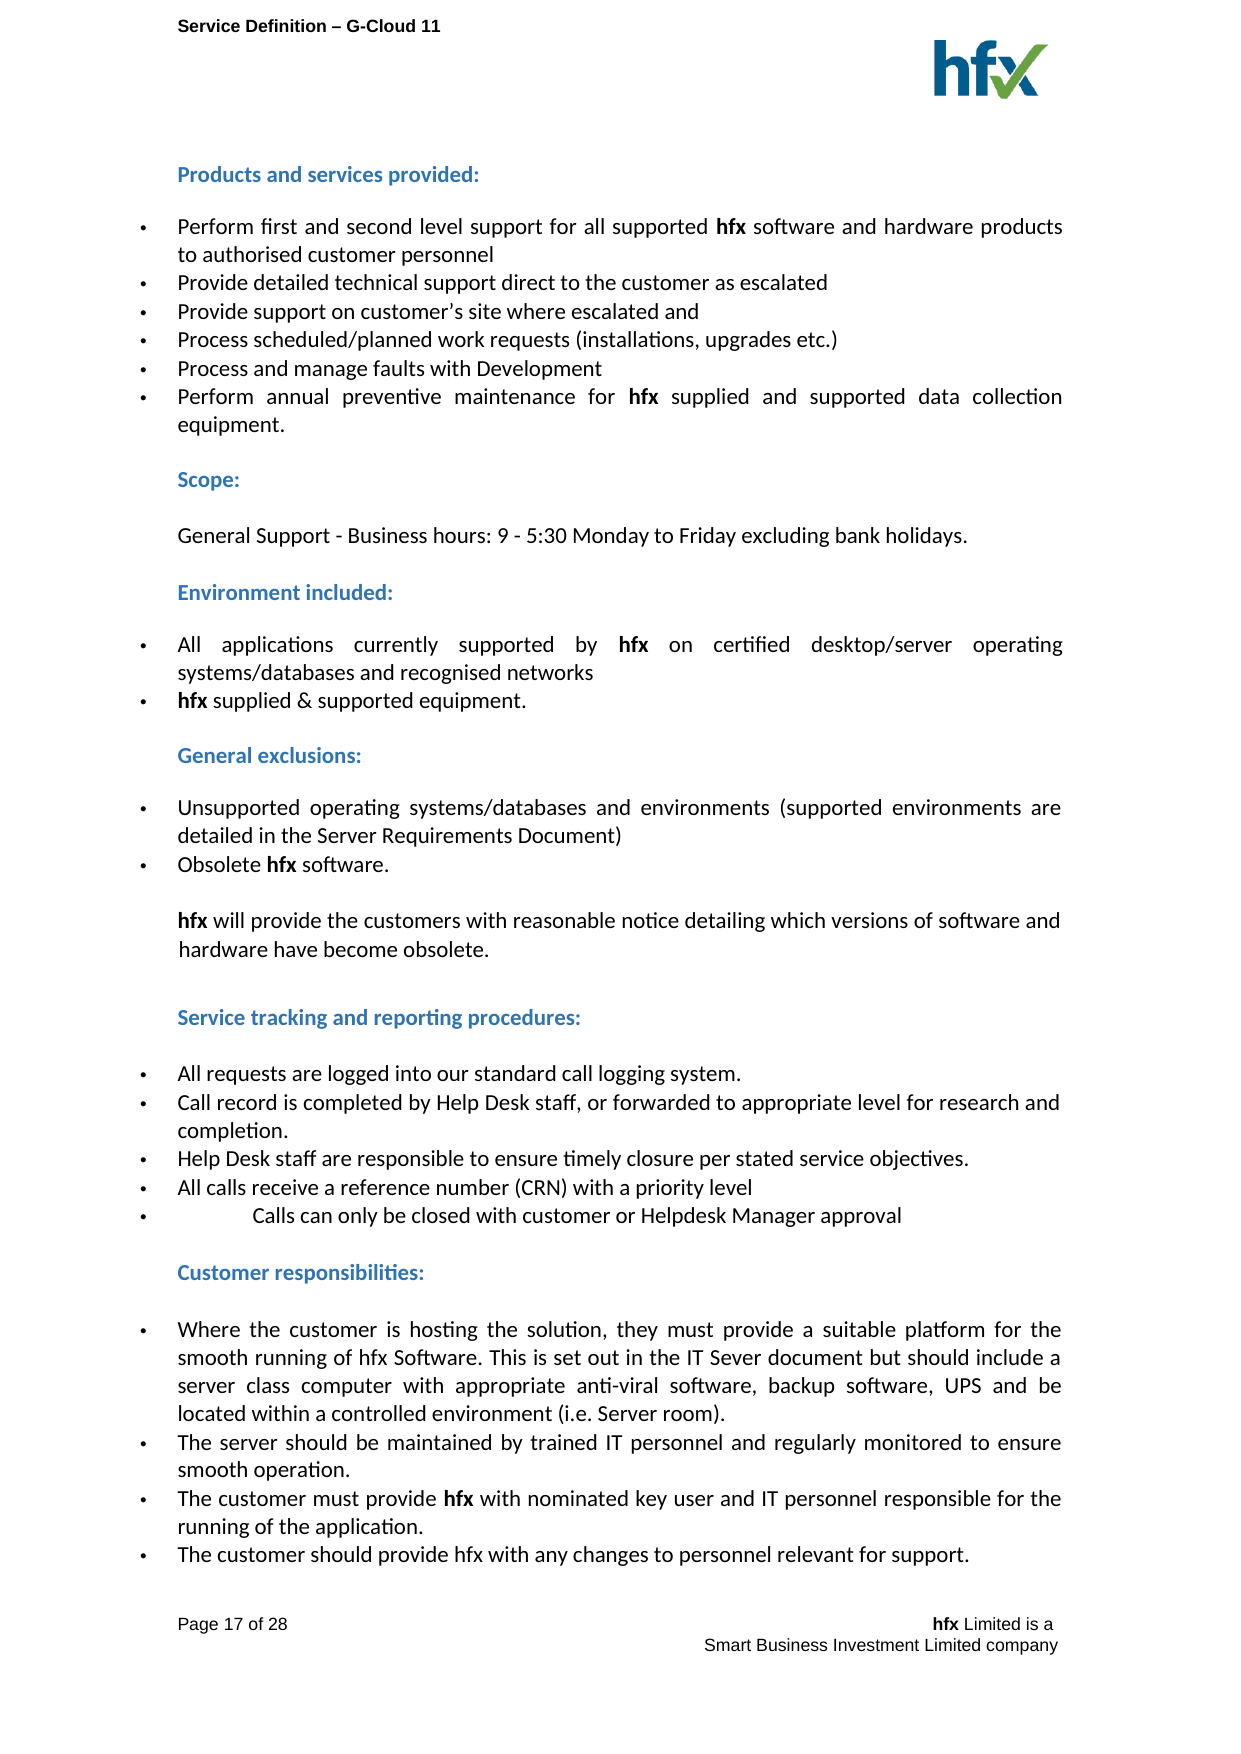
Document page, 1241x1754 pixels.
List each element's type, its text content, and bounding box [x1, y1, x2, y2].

text General exclusions: [177, 741, 1063, 769]
text Scope: [177, 465, 1063, 493]
list All applications currently supported by hfx on certified desktop/server operating systems/databases and recognised networks [140, 630, 1063, 686]
list The customer should provide hfx with any changes to personnel relevant for support. [140, 1541, 1063, 1568]
list Obsolete hfx software. [140, 850, 1063, 878]
text Products and services provided: [177, 160, 1063, 188]
text hfx will provide the customers with reasonable notice detailing which versions of software and hardware have become obsolete. [177, 907, 1063, 963]
list Calls can only be closed with customer or Helpdesk Manager approval [140, 1201, 1063, 1229]
list Call record is completed by Help Desk staff, or forwarded to appropriate level for research and completion. [140, 1088, 1063, 1144]
list Process and manage faults with Development [140, 354, 1063, 382]
list The server should be maintained by trained IT personnel and regularly monitored to ensure smooth operation. [140, 1428, 1063, 1484]
text Service tracking and reporting procedures: [177, 1003, 1063, 1031]
list Provide support on customer’s site where escalated and [140, 297, 1063, 325]
list Perform first and second level support for all supported hfx software and hardware products to authorised customer personnel [140, 212, 1063, 268]
list Unsupported operating systems/databases and environments (supported environments are detailed in the Server Requirements Document) [140, 793, 1063, 849]
list All requests are logged into our standard call logging system. [140, 1059, 1063, 1087]
list The customer must provide hfx with nominated key user and IT personnel responsible for the running of the application. [140, 1484, 1063, 1540]
list Help Desk staff are responsible to ensure timely closure per stated service objectives. [140, 1144, 1063, 1172]
list All calls receive a reference number (CRN) with a priority level [140, 1173, 1063, 1201]
text General Support - Business hours: 9 - 5:30 Monday to Friday excluding bank holidays. [177, 521, 1063, 549]
list hfx supplied & supported equipment. [140, 687, 1063, 714]
text Environment included: [177, 578, 1063, 606]
text Customer responsibilities: [177, 1258, 1063, 1286]
list Perform annual preventive maintenance for hfx supplied and supported data collection equipment. [140, 382, 1063, 438]
list Provide detailed technical support direct to the customer as escalated [140, 268, 1063, 297]
list Where the customer is hosting the solution, they must provide a suitable platform for the smooth running of hfx Software. This is set out in the IT Sever document but should include a server class computer with appropriate anti-viral software, backup software, UPS and be located within a controlled environment (i.e. Server room). [140, 1315, 1063, 1427]
list Process scheduled/planned work requests (installations, upgrades etc.) [140, 325, 1063, 353]
